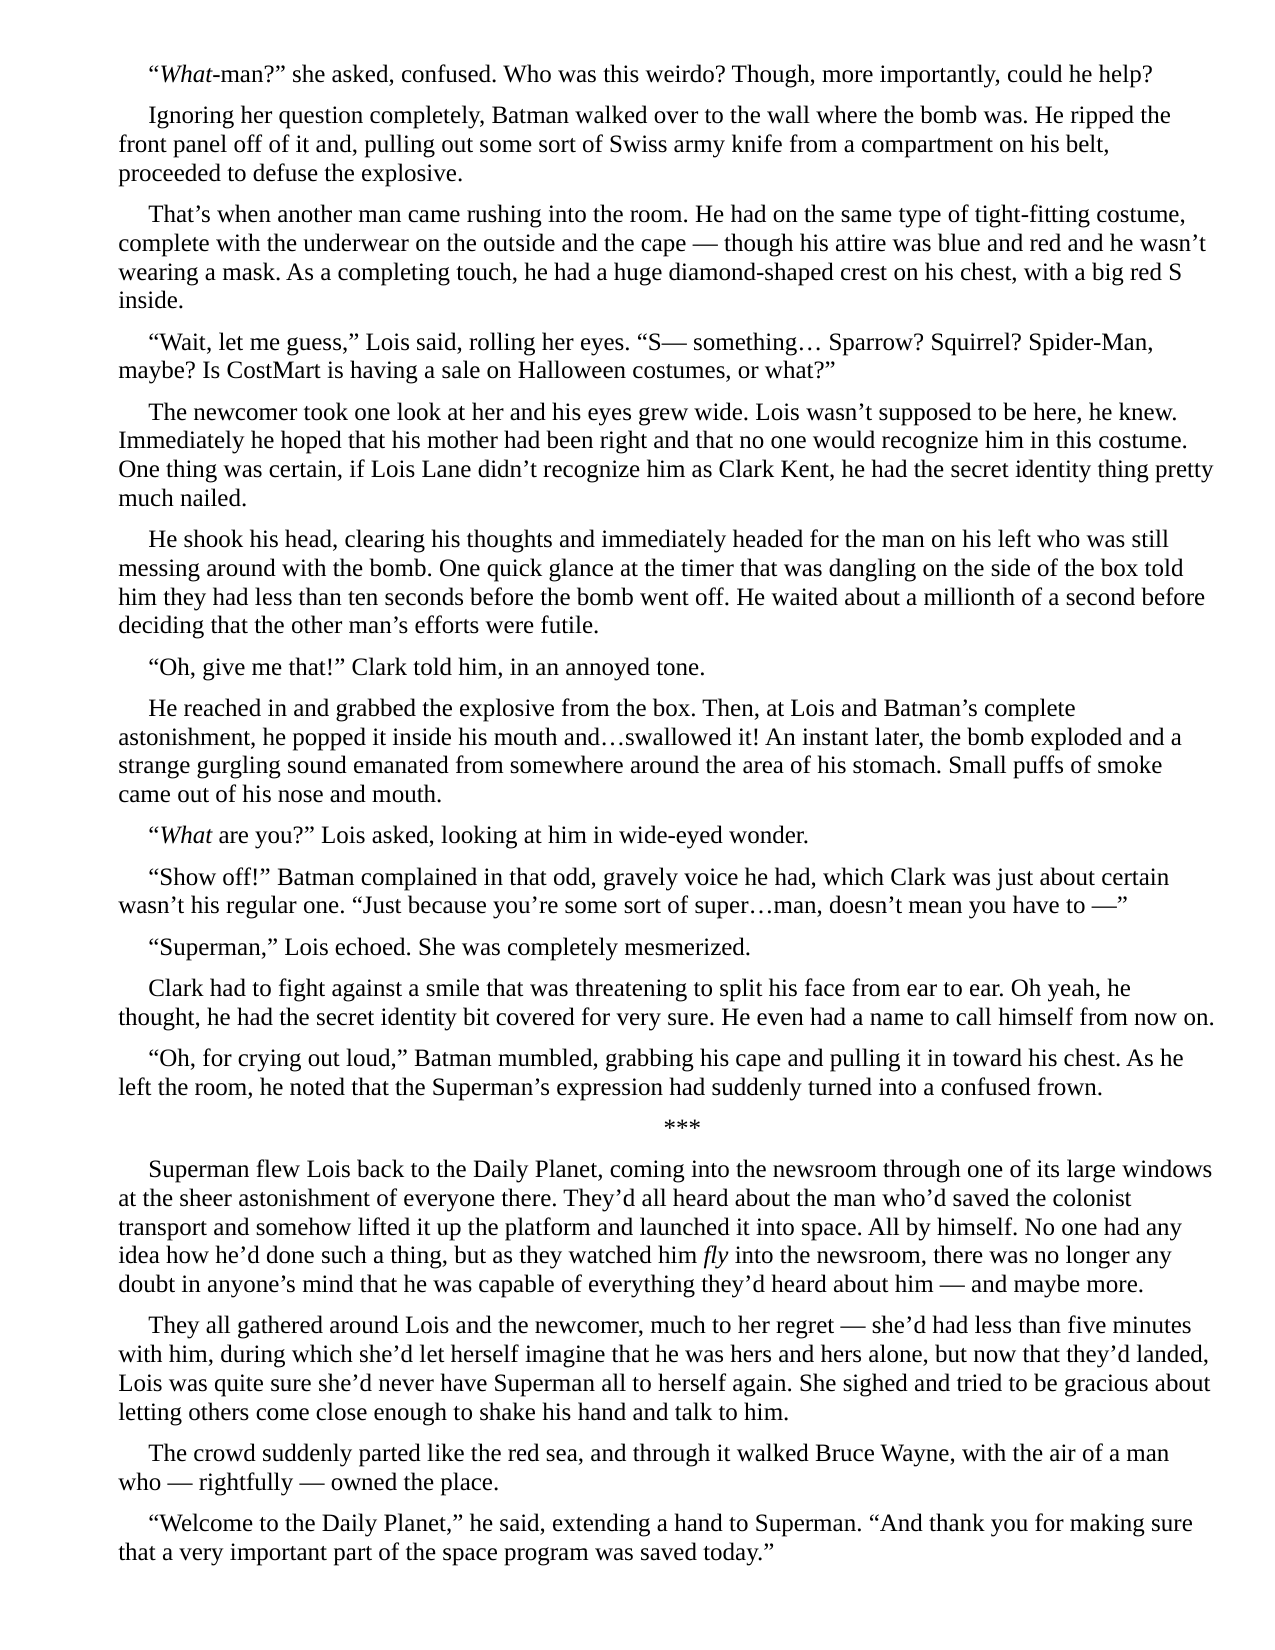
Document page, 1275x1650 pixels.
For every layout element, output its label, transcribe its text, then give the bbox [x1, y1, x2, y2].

text They all gathered around Lois and the newcomer, much to her regret — she’d had less than five minutes with him, during which she’d let herself imagine that he was hers and hers alone, but now that they’d landed, Lois was quite sure she’d never have Superman all to herself again. She sighed and tried to be gracious about letting others come close enough to shake his hand and talk to him. [118, 1310, 1216, 1425]
text The newcomer took one look at her and his eyes grew wide. Lois wasn’t supposed to be here, he knew. Immediately he hoped that his mother had been right and that no one would recognize him in this costume. One thing was certain, if Lois Lane didn’t recognize him as Clark Kent, he had the secret identity thing pretty much nailed. [118, 397, 1216, 512]
text “Superman,” Lois echoed. She was completely mesmerized. [118, 932, 1216, 960]
text The crowd suddenly parted like the red sea, and through it walked Bruce Wayne, with the air of a man who — rightfully — owned the place. [118, 1438, 1216, 1495]
text “What are you?” Lois asked, looking at him in wide-eyed wonder. [118, 820, 1216, 849]
text Ignoring her question completely, Batman walked over to the wall where the bomb was. He ripped the front panel off of it and, pulling out some sort of Swiss army knife from a compartment on his belt, proceeded to defuse the explosive. [118, 100, 1216, 187]
text Superman flew Lois back to the Daily Planet, coming into the newsroom through one of its large windows at the sheer astonishment of everyone there. They’d all heard about the man who’d saved the colonist transport and somehow lifted it up the platform and launched it into space. All by himself. No one had any idea how he’d done such a thing, but as they watched him fly into the newsroom, there was no longer any doubt in anyone’s mind that he was capable of everything they’d heard about him — and maybe more. [118, 1154, 1216, 1298]
text “Show off!” Batman complained in that odd, gravely voice he had, which Clark was just about certain wasn’t his regular one. “Just because you’re some sort of super…man, doesn’t mean you have to —” [118, 862, 1216, 919]
text *** [118, 1113, 1216, 1142]
text He shook his head, clearing his thoughts and immediately headed for the man on his left who was still messing around with the bomb. One quick glance at the timer that was dangling on the side of the box told him they had less than ten seconds before the bomb went off. He waited about a millionth of a second before deciding that the other man’s efforts were futile. [118, 524, 1216, 639]
text “Oh, give me that!” Clark told him, in an annoyed tone. [118, 652, 1216, 680]
text Clark had to fight against a smile that was threatening to split his face from ear to ear. Oh yeah, he thought, he had the secret identity bit covered for very sure. He even had a name to call himself from now on. [118, 973, 1216, 1030]
text “What-man?” she asked, confused. Who was this weirdo? Though, more importantly, could he help? [118, 59, 1216, 88]
text “Wait, let me guess,” Lois said, rolling her eyes. “S— something… Sparrow? Squirrel? Spider-Man, maybe? Is CostMart is having a sale on Halloween costumes, or what?” [118, 327, 1216, 384]
text He reached in and grabbed the explosive from the box. Then, at Lois and Batman’s complete astonishment, he popped it inside his mouth and…swallowed it! An instant later, the bomb exploded and a strange gurgling sound emanated from somewhere around the area of his stomach. Small puffs of smoke came out of his nose and mouth. [118, 693, 1216, 808]
text That’s when another man came rushing into the room. He had on the same type of tight-fitting costume, complete with the underwear on the outside and the cape — though his attire was blue and red and he wasn’t wearing a mask. As a completing touch, he had a huge diamond-shaped crest on his chest, with a big red S inside. [118, 199, 1216, 314]
text “Oh, for crying out loud,” Batman mumbled, grabbing his cape and pulling it in toward his chest. As he left the room, he noted that the Superman’s expression had suddenly turned into a confused frown. [118, 1043, 1216, 1100]
text “Welcome to the Daily Planet,” he said, extending a hand to Superman. “And thank you for making sure that a very important part of the space program was saved today.” [118, 1508, 1216, 1565]
